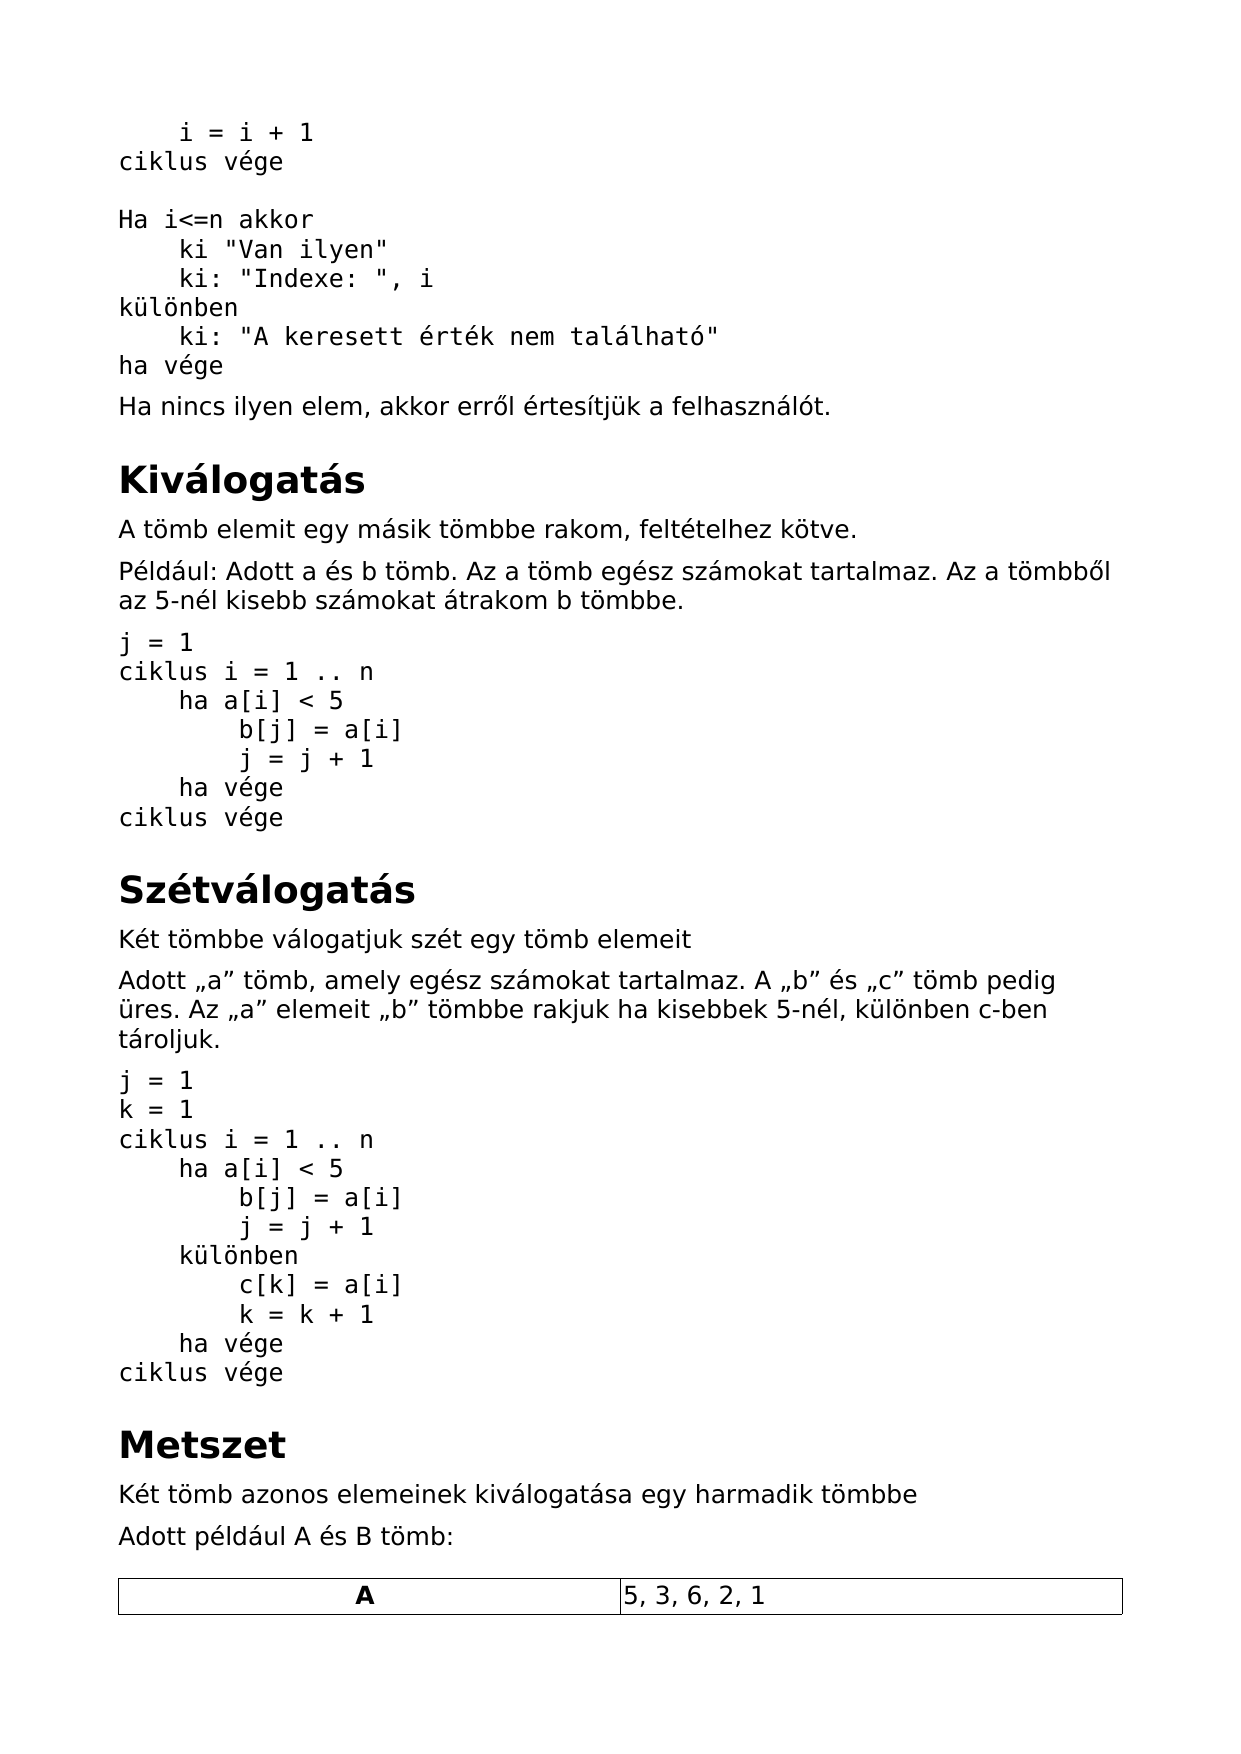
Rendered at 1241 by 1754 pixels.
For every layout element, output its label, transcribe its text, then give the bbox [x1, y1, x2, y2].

text Adott például A és B tömb: [118, 1522, 1122, 1551]
text Két tömbbe válogatjuk szét egy tömb elemeit [118, 925, 1122, 954]
text Ha nincs ilyen elem, akkor erről értesítjük a felhasználót. [118, 392, 1122, 422]
text A tömb elemit egy másik tömbbe rakom, feltételhez kötve. [118, 515, 1122, 544]
table_header 5, 3, 6, 2, 1 [621, 1579, 1122, 1613]
subtitle Szétválogatás [118, 869, 1122, 912]
text Két tömb azonos elemeinek kiválogatása egy harmadik tömbbe [118, 1480, 1122, 1509]
text j = 1 ciklus i = 1 .. n ha a[i] < 5 b[j] = a[i] j = j + 1 ha vége ciklus vége [118, 628, 1122, 832]
text i = i + 1 ciklus vége Ha i<=n akkor ki "Van ilyen" ki: "Indexe: ", i különben ki: "A keresett érték nem található" ha vége [118, 118, 1122, 381]
text Adott „a” tömb, amely egész számokat tartalmaz. A „b” és „c” tömb pedig üres. Az „a” elemeit „b” tömbbe rakjuk ha kisebbek 5-nél, különben c-ben tároljuk. [118, 966, 1122, 1054]
text j = 1 k = 1 ciklus i = 1 .. n ha a[i] < 5 b[j] = a[i] j = j + 1 különben c[k] = a[i] k = k + 1 ha vége ciklus vége [118, 1066, 1122, 1387]
table_header A [119, 1579, 620, 1613]
text Például: Adott a és b tömb. Az a tömb egész számokat tartalmaz. Az a tömbből az 5-nél kisebb számokat átrakom b tömbbe. [118, 557, 1122, 615]
subtitle Kiválogatás [118, 459, 1122, 503]
subtitle Metszet [118, 1424, 1122, 1468]
